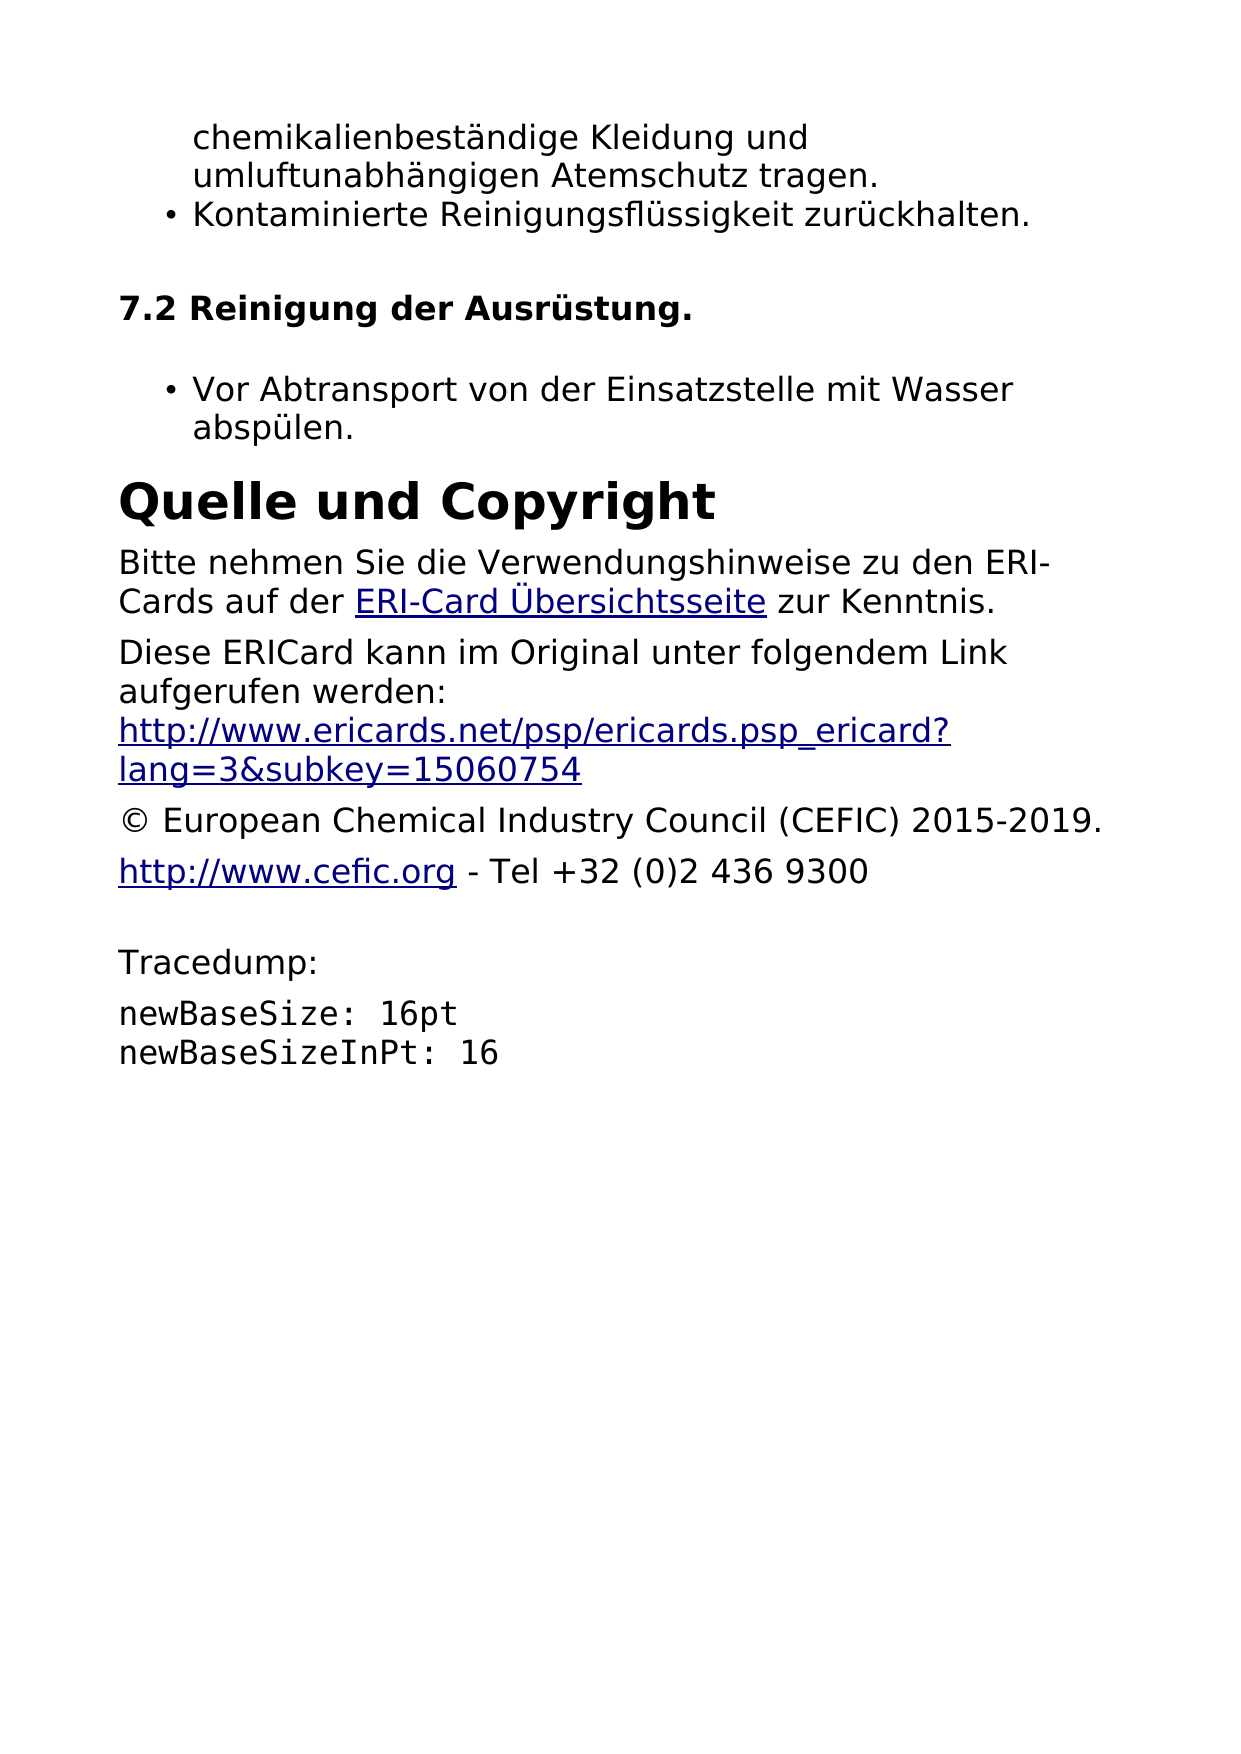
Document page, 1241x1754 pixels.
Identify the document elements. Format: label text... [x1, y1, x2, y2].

list Kontaminierte Reinigungsflüssigkeit zurückhalten. [177, 196, 1122, 235]
subtitle Quelle und Copyright [118, 473, 1122, 531]
text Diese ERICard kann im Original unter folgendem Link aufgerufen werden: http://www.ericards.net/psp/ericards.psp_ericard?lang=3&subkey=15060754 [118, 634, 1122, 789]
list chemikalienbeständige Kleidung und umluftunabhängigen Atemschutz tragen. [177, 118, 1122, 196]
text http://www.cefic.org - Tel +32 (0)2 436 9300 [118, 853, 1122, 892]
list Vor Abtransport von der Einsatzstelle mit Wasser abspülen. [177, 370, 1122, 448]
subtitle 7.2 Reinigung der Ausrüstung. [118, 289, 1122, 328]
text © European Chemical Industry Council (CEFIC) 2015-2019. [118, 802, 1122, 840]
text Tracedump: [118, 904, 1122, 982]
text newBaseSize: 16pt newBaseSizeInPt: 16 [118, 994, 1122, 1072]
text Bitte nehmen Sie die Verwendungshinweise zu den ERI-Cards auf der ERI-Card Übersichtsseite zur Kenntnis. [118, 543, 1122, 621]
